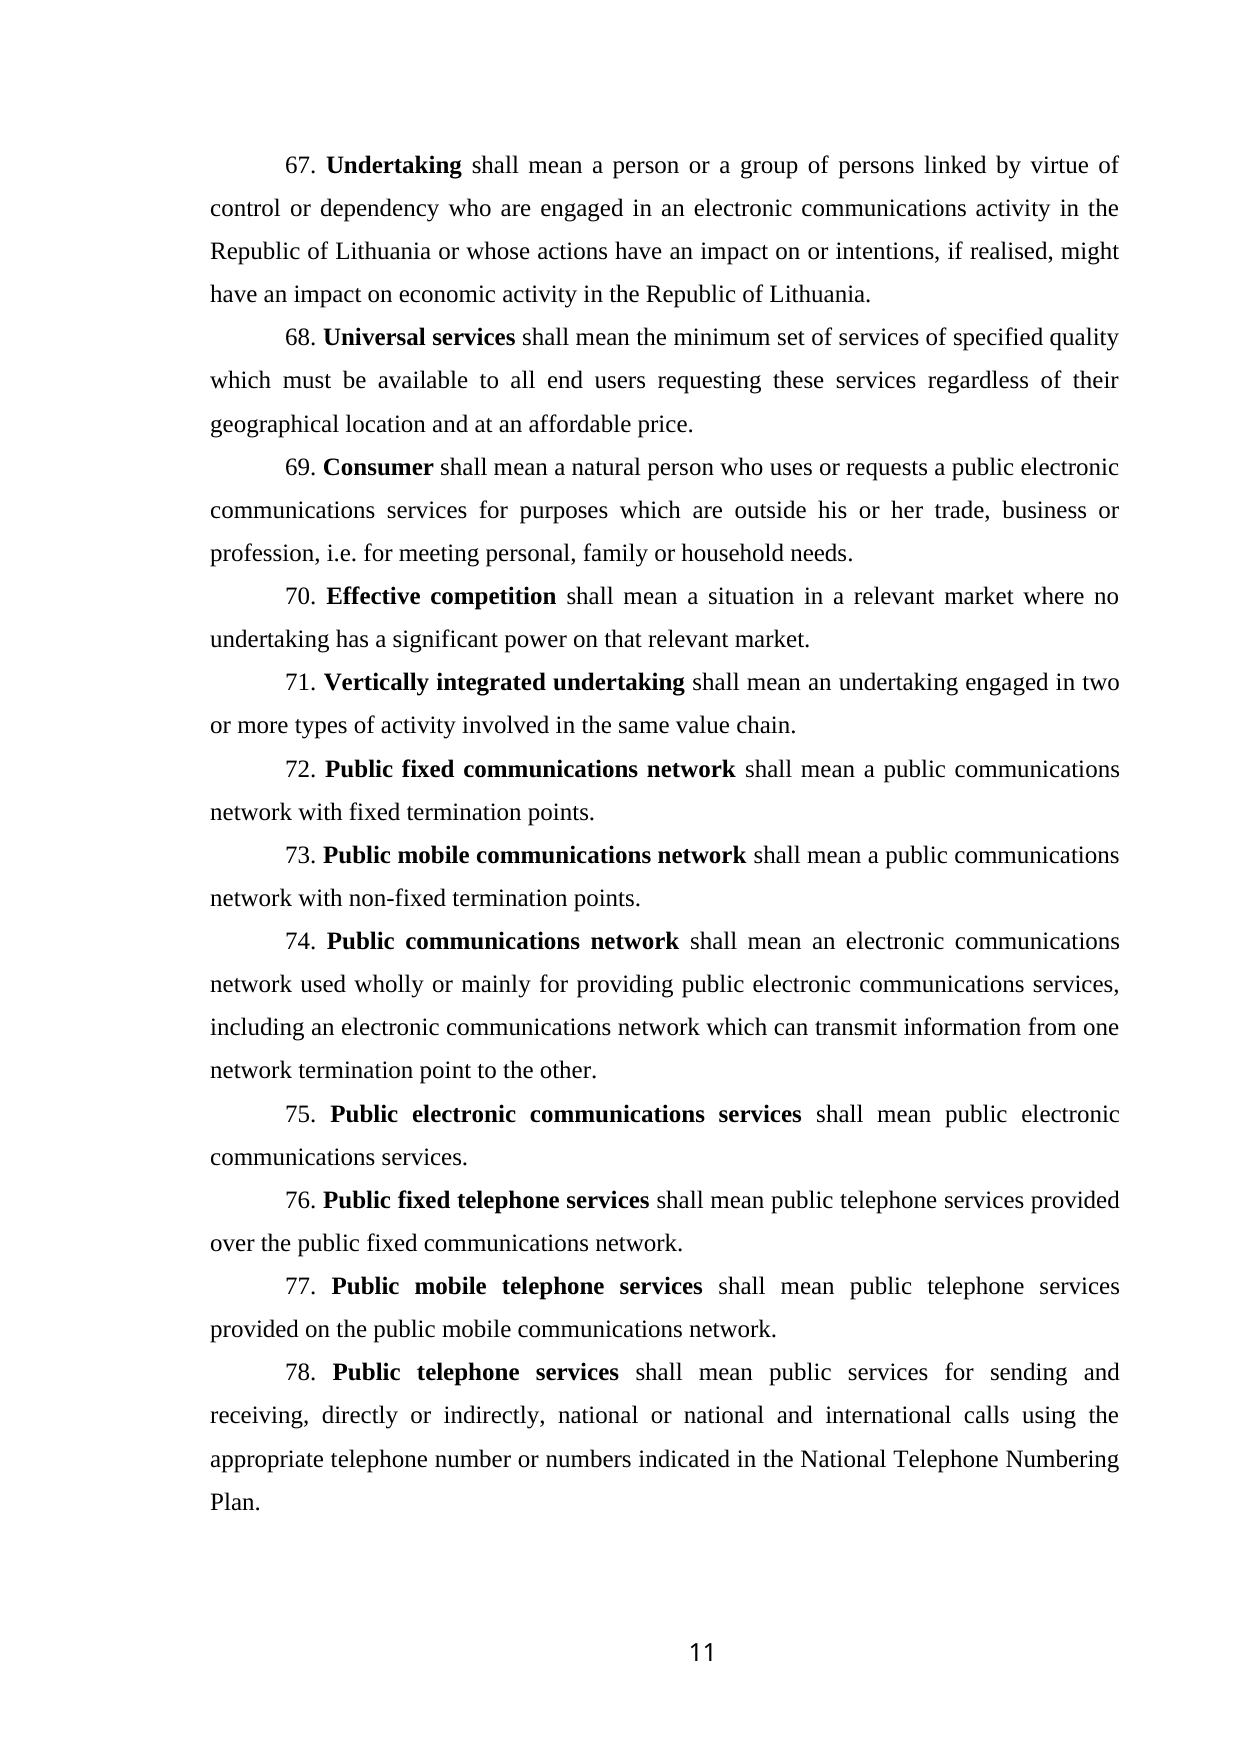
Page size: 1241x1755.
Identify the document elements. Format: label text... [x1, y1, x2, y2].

text 70. Effective competition shall mean a situation in a relevant market where no undertaking has a significant power on that relevant market. [210, 581, 1120, 653]
text 73. Public mobile communications network shall mean a public communications network with non-fixed termination points. [210, 840, 1120, 912]
text 72. Public fixed communications network shall mean a public communications network with fixed termination points. [210, 754, 1120, 826]
text 78. Public telephone services shall mean public services for sending and receiving, directly or indirectly, national or national and international calls using the appropriate telephone number or numbers indicated in the National Telephone Numbering Plan. [210, 1357, 1120, 1516]
text 75. Public electronic communications services shall mean public electronic communications services. [210, 1099, 1120, 1171]
text 76. Public fixed telephone services shall mean public telephone services provided over the public fixed communications network. [210, 1185, 1120, 1257]
text 71. Vertically integrated undertaking shall mean an undertaking engaged in two or more types of activity involved in the same value chain. [210, 667, 1120, 739]
text 74. Public communications network shall mean an electronic communications network used wholly or mainly for providing public electronic communications services, including an electronic communications network which can transmit information from one network termination point to the other. [210, 926, 1120, 1084]
text 69. Consumer shall mean a natural person who uses or requests a public electronic communications services for purposes which are outside his or her trade, business or profession, i.e. for meeting personal, family or household needs. [210, 452, 1120, 567]
text 67. Undertaking shall mean a person or a group of persons linked by virtue of control or dependency who are engaged in an electronic communications activity in the Republic of Lithuania or whose actions have an impact on or intentions, if realised, might have an impact on economic activity in the Republic of Lithuania. [210, 150, 1120, 308]
text 68. Universal services shall mean the minimum set of services of specified quality which must be available to all end users requesting these services regardless of their geographical location and at an affordable price. [210, 322, 1120, 437]
text 77. Public mobile telephone services shall mean public telephone services provided on the public mobile communications network. [210, 1271, 1120, 1343]
